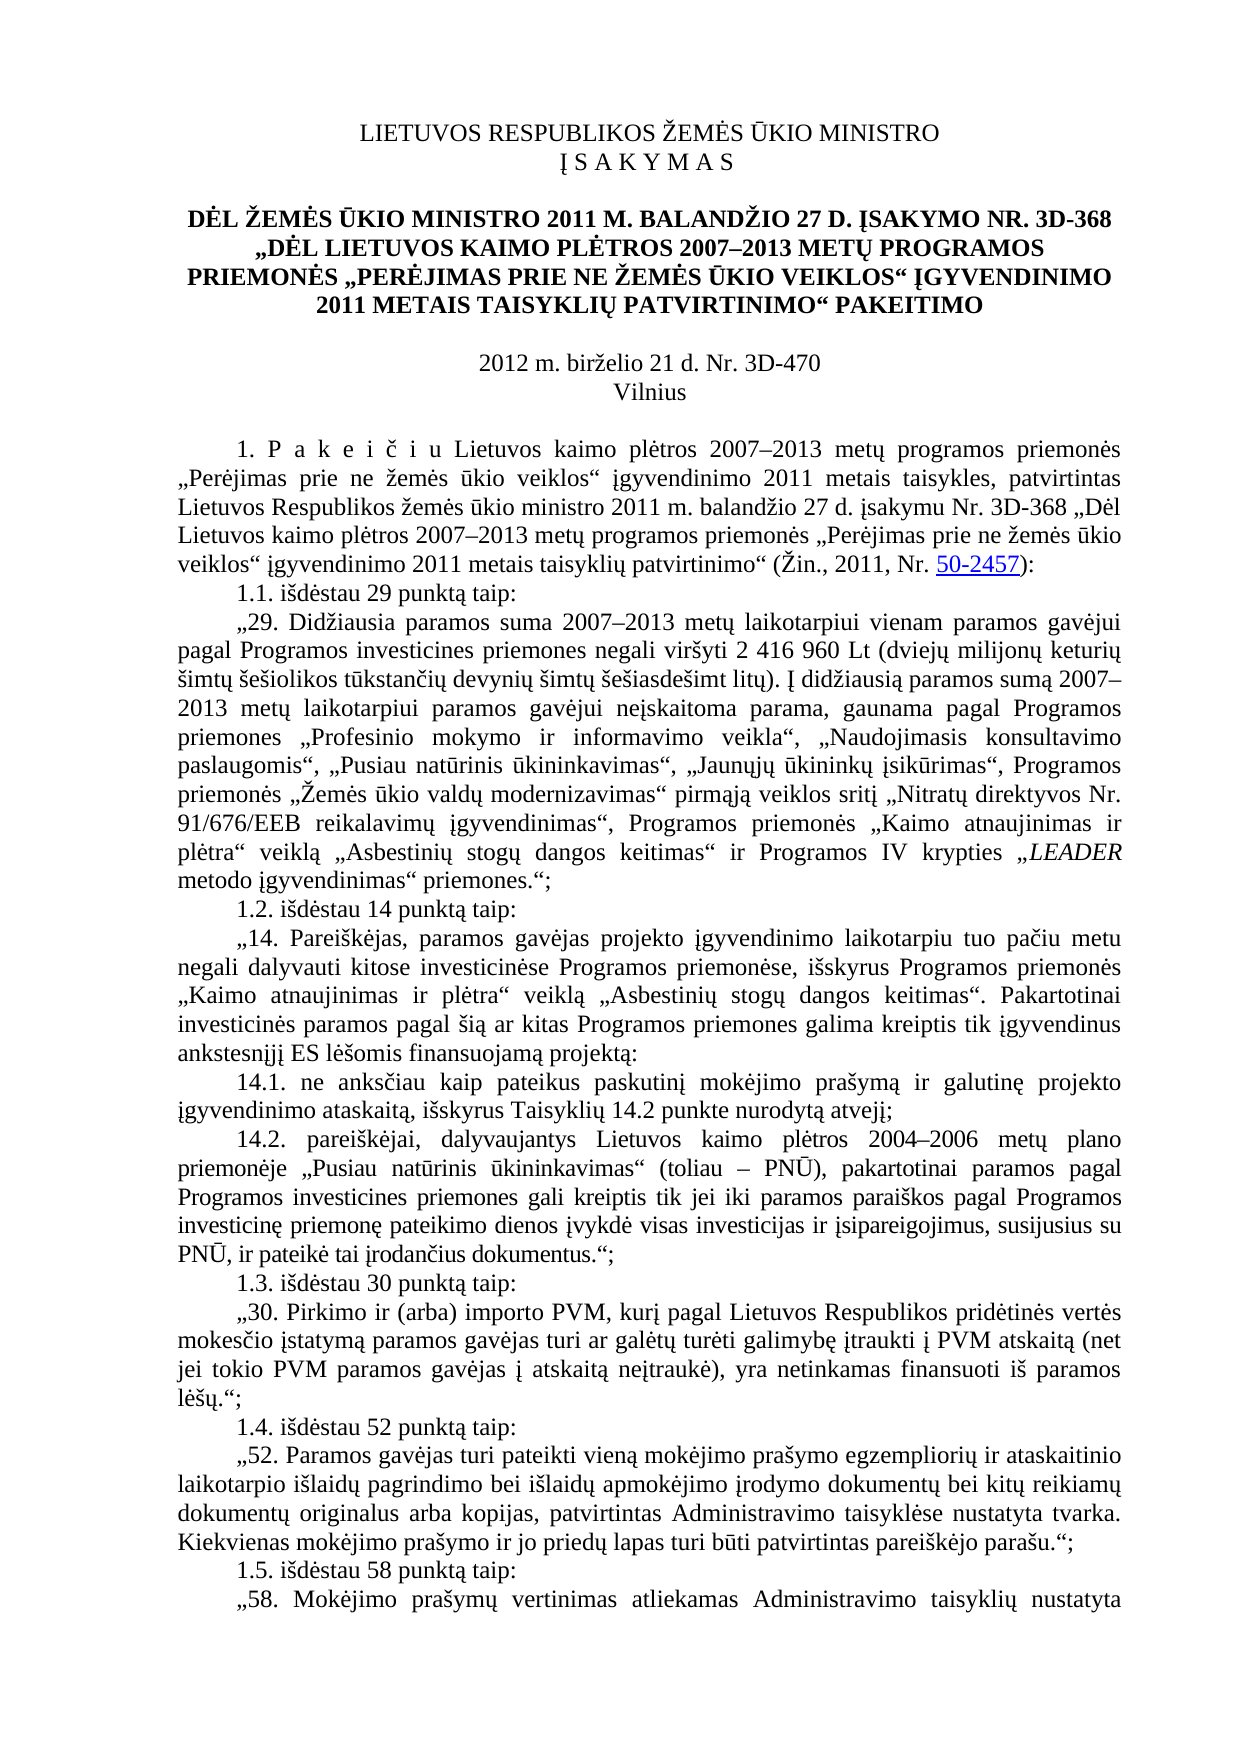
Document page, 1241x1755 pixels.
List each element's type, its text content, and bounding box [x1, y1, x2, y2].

text 1.1. išdėstau 29 punktą taip: [177, 578, 1122, 607]
text „14. Pareiškėjas, paramos gavėjas projekto įgyvendinimo laikotarpiu tuo pačiu metu negali dalyvauti kitose investicinėse Programos priemonėse, išskyrus Programos priemonės „Kaimo atnaujinimas ir plėtra“ veiklą „Asbestinių stogų dangos keitimas“. Pakartotinai investicinės paramos pagal šią ar kitas Programos priemones galima kreiptis tik įgyvendinus ankstesnįjį ES lėšomis finansuojamą projektą: [177, 923, 1122, 1067]
text „52. Paramos gavėjas turi pateikti vieną mokėjimo prašymo egzempliorių ir ataskaitinio laikotarpio išlaidų pagrindimo bei išlaidų apmokėjimo įrodymo dokumentų bei kitų reikiamų dokumentų originalus arba kopijas, patvirtintas Administravimo taisyklėse nustatyta tvarka. Kiekvienas mokėjimo prašymo ir jo priedų lapas turi būti patvirtintas pareiškėjo parašu.“; [177, 1441, 1122, 1556]
text 1.2. išdėstau 14 punktą taip: [177, 894, 1122, 923]
text 14.1. ne anksčiau kaip pateikus paskutinį mokėjimo prašymą ir galutinę projekto įgyvendinimo ataskaitą, išskyrus Taisyklių 14.2 punkte nurodytą atvejį; [177, 1067, 1122, 1124]
text „58. Mokėjimo prašymų vertinimas atliekamas Administravimo taisyklių nustatyta [177, 1584, 1122, 1613]
text 1.3. išdėstau 30 punktą taip: [177, 1268, 1122, 1297]
text 1.5. išdėstau 58 punktą taip: [177, 1556, 1122, 1584]
text DĖL ŽEMĖS ŪKIO MINISTRO 2011 M. BALANDŽIO 27 D. ĮSAKYMO Nr. 3D-368 „Dėl LIETUVOS Kaimo plėtros 2007–2013 metų pROGRAMOS priemonės „PERĖJIMAS PRIE NE ŽEMĖS ŪKIO VEIKLOS“ ĮGYVENDINIMO 2011 METAIS TAISYKLIŲ PATVIRTINIMO“ PAKEITIMO [177, 204, 1122, 319]
text 2012 m. birželio 21 d. Nr. 3D-470 [177, 348, 1122, 377]
text 1.4. išdėstau 52 punktą taip: [177, 1412, 1122, 1441]
text 1. P a k e i č i u Lietuvos kaimo plėtros 2007–2013 metų programos priemonės „Perėjimas prie ne žemės ūkio veiklos“ įgyvendinimo 2011 metais taisykles, patvirtintas Lietuvos Respublikos žemės ūkio ministro 2011 m. balandžio 27 d. įsakymu Nr. 3D-368 „Dėl Lietuvos kaimo plėtros 2007–2013 metų programos priemonės „Perėjimas prie ne žemės ūkio veiklos“ įgyvendinimo 2011 metais taisyklių patvirtinimo“ (Žin., 2011, Nr. 50-2457): [177, 434, 1122, 578]
text 14.2. pareiškėjai, dalyvaujantys Lietuvos kaimo plėtros 2004–2006 metų plano priemonėje „Pusiau natūrinis ūkininkavimas“ (toliau – PNŪ), pakartotinai paramos pagal Programos investicines priemones gali kreiptis tik jei iki paramos paraiškos pagal Programos investicinę priemonę pateikimo dienos įvykdė visas investicijas ir įsipareigojimus, susijusius su PNŪ, ir pateikė tai įrodančius dokumentus.“; [177, 1124, 1122, 1268]
text Vilnius [177, 377, 1122, 406]
text „29. Didžiausia paramos suma 2007–2013 metų laikotarpiui vienam paramos gavėjui pagal Programos investicines priemones negali viršyti 2 416 960 Lt (dviejų milijonų keturių šimtų šešiolikos tūkstančių devynių šimtų šešiasdešimt litų). Į didžiausią paramos sumą 2007–2013 metų laikotarpiui paramos gavėjui neįskaitoma parama, gaunama pagal Programos priemones „Profesinio mokymo ir informavimo veikla“, „Naudojimasis konsultavimo paslaugomis“, „Pusiau natūrinis ūkininkavimas“, „Jaunųjų ūkininkų įsikūrimas“, Programos priemonės „Žemės ūkio valdų modernizavimas“ pirmąją veiklos sritį „Nitratų direktyvos Nr. 91/676/EEB reikalavimų įgyvendinimas“, Programos priemonės „Kaimo atnaujinimas ir plėtra“ veiklą „Asbestinių stogų dangos keitimas“ ir Programos IV krypties „LEADER metodo įgyvendinimas“ priemones.“; [177, 607, 1122, 894]
text LIETUVOS RESPUBLIKOS ŽEMĖS ŪKIO MINISTRO [177, 118, 1122, 147]
text „30. Pirkimo ir (arba) importo PVM, kurį pagal Lietuvos Respublikos pridėtinės vertės mokesčio įstatymą paramos gavėjas turi ar galėtų turėti galimybę įtraukti į PVM atskaitą (net jei tokio PVM paramos gavėjas į atskaitą neįtraukė), yra netinkamas finansuoti iš paramos lėšų.“; [177, 1297, 1122, 1412]
text Į S A K Y M A S [177, 147, 1122, 176]
